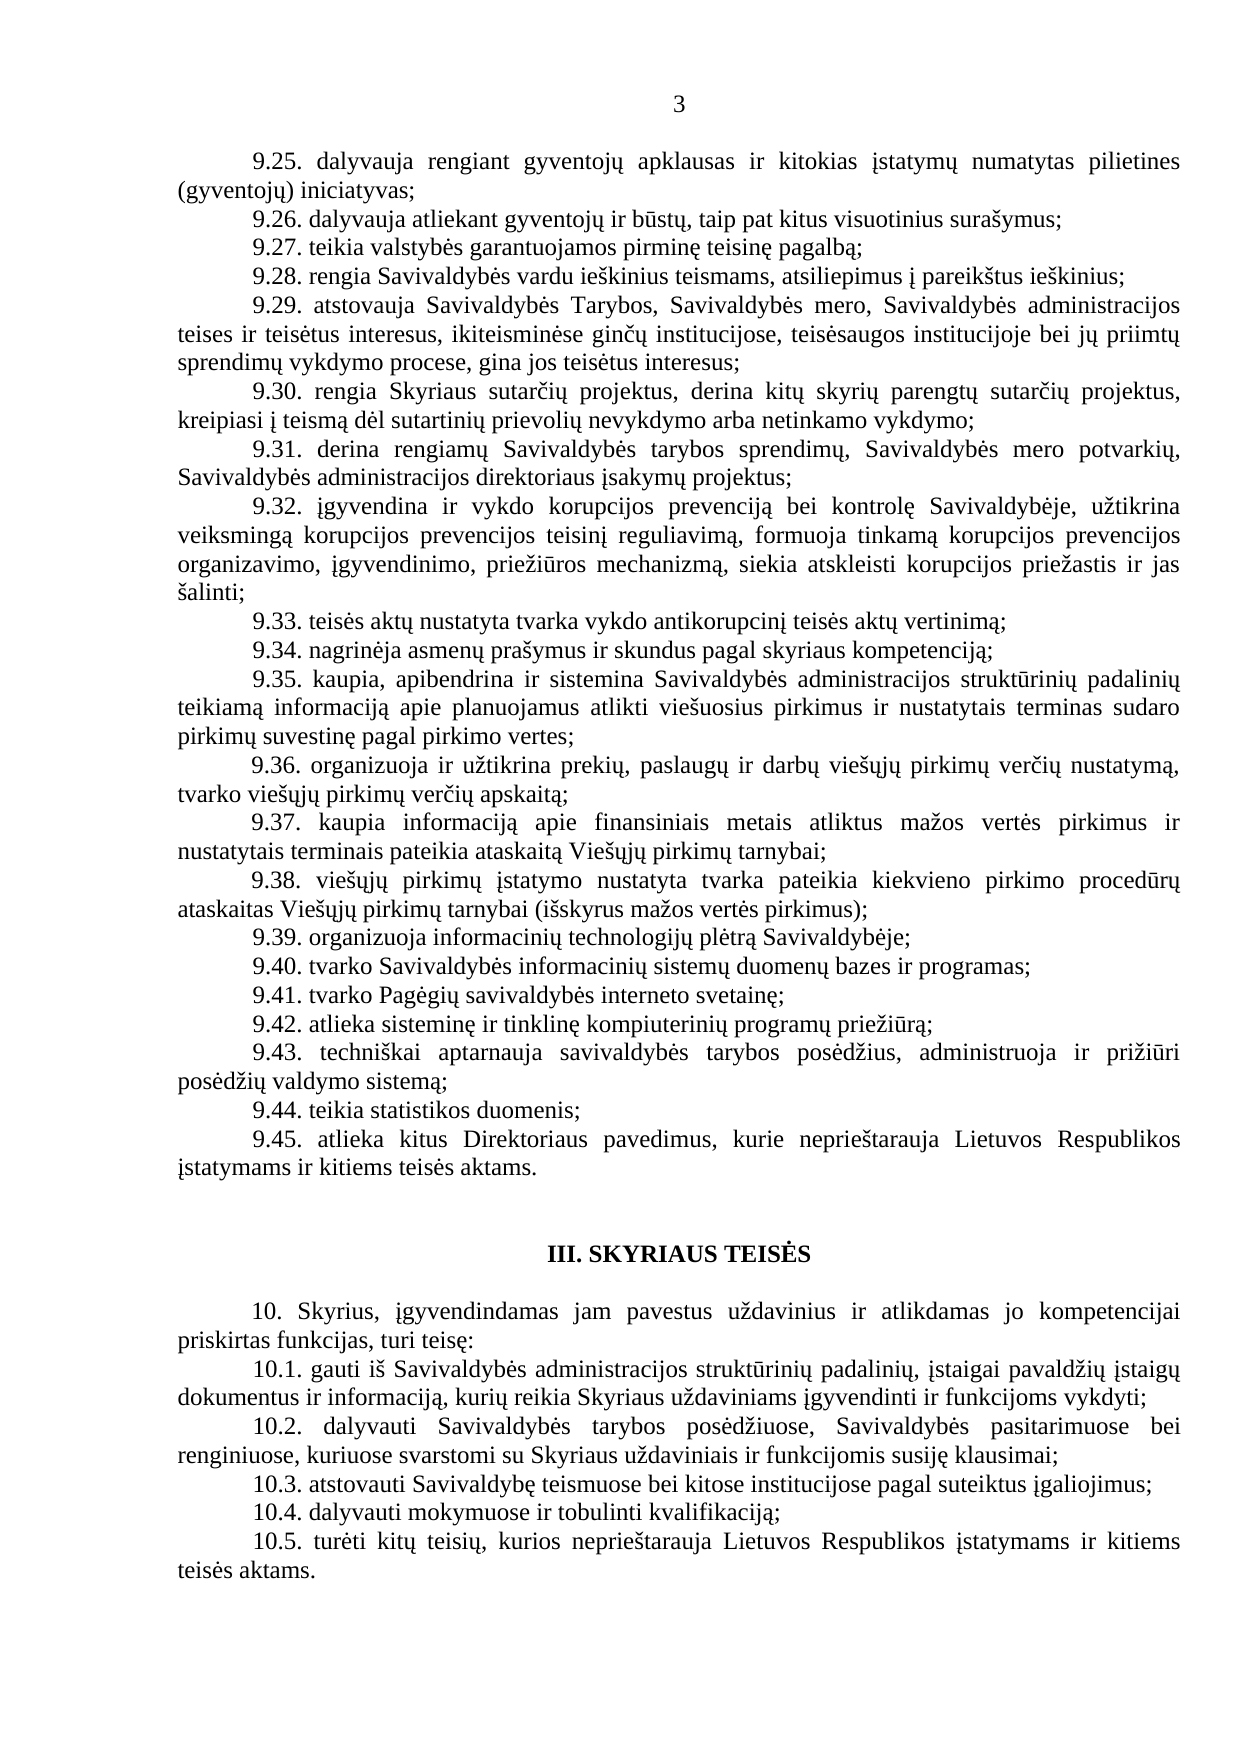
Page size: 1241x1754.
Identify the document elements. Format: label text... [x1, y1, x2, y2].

text 9.40. tvarko Savivaldybės informacinių sistemų duomenų bazes ir programas; [177, 951, 1181, 980]
text 10.2. dalyvauti Savivaldybės tarybos posėdžiuose, Savivaldybės pasitarimuose bei renginiuose, kuriuose svarstomi su Skyriaus uždaviniais ir funkcijomis susiję klausimai; [177, 1411, 1181, 1469]
text 9.35. kaupia, apibendrina ir sistemina Savivaldybės administracijos struktūrinių padalinių teikiamą informaciją apie planuojamus atlikti viešuosius pirkimus ir nustatytais terminas sudaro pirkimų suvestinę pagal pirkimo vertes; [177, 664, 1181, 750]
text 9.45. atlieka kitus Direktoriaus pavedimus, kurie neprieštarauja Lietuvos Respublikos įstatymams ir kitiems teisės aktams. [177, 1124, 1181, 1181]
text 9.32. įgyvendina ir vykdo korupcijos prevenciją bei kontrolę Savivaldybėje, užtikrina veiksmingą korupcijos prevencijos teisinį reguliavimą, formuoja tinkamą korupcijos prevencijos organizavimo, įgyvendinimo, priežiūros mechanizmą, siekia atskleisti korupcijos priežastis ir jas šalinti; [177, 491, 1181, 606]
text 10. Skyrius, įgyvendindamas jam pavestus uždavinius ir atlikdamas jo kompetencijai priskirtas funkcijas, turi teisę: [177, 1296, 1181, 1354]
text 9.30. rengia Skyriaus sutarčių projektus, derina kitų skyrių parengtų sutarčių projektus, kreipiasi į teismą dėl sutartinių prievolių nevykdymo arba netinkamo vykdymo; [177, 376, 1181, 434]
text 9.33. teisės aktų nustatyta tvarka vykdo antikorupcinį teisės aktų vertinimą; [177, 606, 1181, 635]
text 9.28. rengia Savivaldybės vardu ieškinius teismams, atsiliepimus į pareikštus ieškinius; [177, 261, 1181, 290]
text 10.1. gauti iš Savivaldybės administracijos struktūrinių padalinių, įstaigai pavaldžių įstaigų dokumentus ir informaciją, kurių reikia Skyriaus uždaviniams įgyvendinti ir funkcijoms vykdyti; [177, 1354, 1181, 1411]
text 9.36. organizuoja ir užtikrina prekių, paslaugų ir darbų viešųjų pirkimų verčių nustatymą, tvarko viešųjų pirkimų verčių apskaitą; [177, 750, 1181, 807]
text III. SKYRIAUS TEISĖS [177, 1239, 1181, 1267]
text 9.39. organizuoja informacinių technologijų plėtrą Savivaldybėje; [215, 922, 1181, 951]
text 9.38. viešųjų pirkimų įstatymo nustatyta tvarka pateikia kiekvieno pirkimo procedūrų ataskaitas Viešųjų pirkimų tarnybai (išskyrus mažos vertės pirkimus); [177, 865, 1181, 922]
text 9.37. kaupia informaciją apie finansiniais metais atliktus mažos vertės pirkimus ir nustatytais terminais pateikia ataskaitą Viešųjų pirkimų tarnybai; [177, 807, 1181, 865]
text 9.42. atlieka sisteminę ir tinklinę kompiuterinių programų priežiūrą; [177, 1009, 1181, 1037]
text 9.29. atstovauja Savivaldybės Tarybos, Savivaldybės mero, Savivaldybės administracijos teises ir teisėtus interesus, ikiteisminėse ginčų institucijose, teisėsaugos institucijoje bei jų priimtų sprendimų vykdymo procese, gina jos teisėtus interesus; [177, 290, 1181, 376]
text 9.34. nagrinėja asmenų prašymus ir skundus pagal skyriaus kompetenciją; [177, 635, 1181, 664]
text 10.3. atstovauti Savivaldybę teismuose bei kitose institucijose pagal suteiktus įgaliojimus; [177, 1469, 1181, 1497]
text 10.4. dalyvauti mokymuose ir tobulinti kvalifikaciją; [177, 1497, 1181, 1526]
text 9.25. dalyvauja rengiant gyventojų apklausas ir kitokias įstatymų numatytas pilietines (gyventojų) iniciatyvas; [177, 146, 1181, 204]
text 9.27. teikia valstybės garantuojamos pirminę teisinę pagalbą; [177, 232, 1181, 261]
text 9.26. dalyvauja atliekant gyventojų ir būstų, taip pat kitus visuotinius surašymus; [177, 204, 1181, 232]
text 9.44. teikia statistikos duomenis; [177, 1095, 1181, 1124]
text 9.43. techniškai aptarnauja savivaldybės tarybos posėdžius, administruoja ir prižiūri posėdžių valdymo sistemą; [177, 1037, 1181, 1095]
text 9.31. derina rengiamų Savivaldybės tarybos sprendimų, Savivaldybės mero potvarkių, Savivaldybės administracijos direktoriaus įsakymų projektus; [177, 434, 1181, 491]
text 9.41. tvarko Pagėgių savivaldybės interneto svetainę; [177, 980, 1181, 1009]
text 10.5. turėti kitų teisių, kurios neprieštarauja Lietuvos Respublikos įstatymams ir kitiems teisės aktams. [177, 1526, 1181, 1584]
